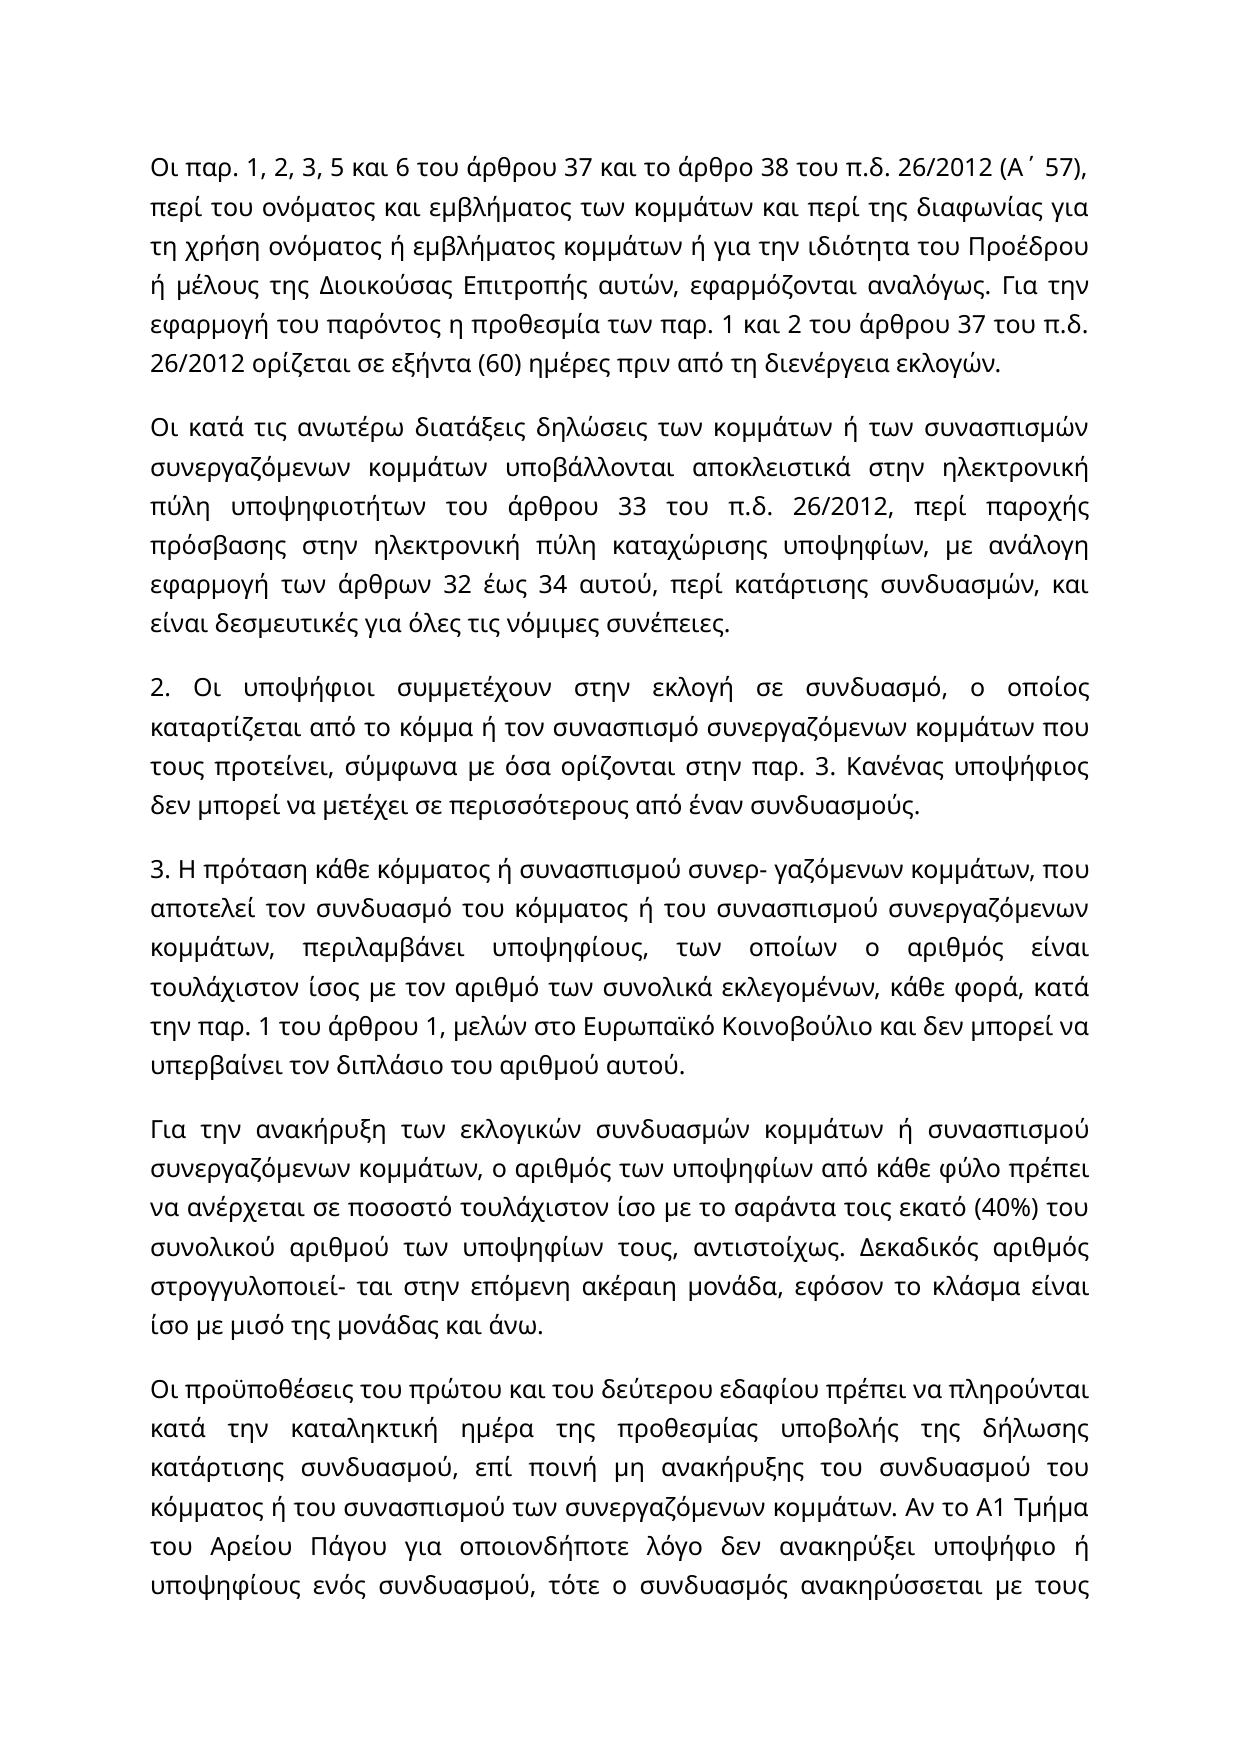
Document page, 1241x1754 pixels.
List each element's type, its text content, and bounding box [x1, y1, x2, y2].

text 2. Οι υποψήφιοι συμμετέχουν στην εκλογή σε συνδυασμό, ο οποίος καταρτίζεται από το κόμμα ή τον συνασπισμό συνεργαζόμενων κομμάτων που τους προτείνει, σύμφωνα με όσα ορίζονται στην παρ. 3. Κανένας υποψήφιος δεν μπορεί να μετέχει σε περισσότερους από έναν συνδυασμούς. [150, 670, 1090, 822]
text Οι παρ. 1, 2, 3, 5 και 6 του άρθρου 37 και το άρθρο 38 του π.δ. 26/2012 (Α΄ 57), περί του ονόματος και εμβλήματος των κομμάτων και περί της διαφωνίας για τη χρήση ονόματος ή εμβλήματος κομμάτων ή για την ιδιότητα του Προέδρου ή μέλους της Διοικούσας Επιτροπής αυτών, εφαρμόζονται αναλόγως. Για την εφαρμογή του παρόντος η προθεσμία των παρ. 1 και 2 του άρθρου 37 του π.δ. 26/2012 ορίζεται σε εξήντα (60) ημέρες πριν από τη διενέργεια εκλογών. [150, 150, 1090, 380]
text Οι κατά τις ανωτέρω διατάξεις δηλώσεις των κομμάτων ή των συνασπισμών συνεργαζόμενων κομμάτων υποβάλλονται αποκλειστικά στην ηλεκτρονική πύλη υποψηφιοτήτων του άρθρου 33 του π.δ. 26/2012, περί παροχής πρόσβασης στην ηλεκτρονική πύλη καταχώρισης υποψηφίων, με ανάλογη εφαρμογή των άρθρων 32 έως 34 αυτού, περί κατάρτισης συνδυασμών, και είναι δεσμευτικές για όλες τις νόμιμες συνέπειες. [150, 410, 1090, 640]
text Οι προϋποθέσεις του πρώτου και του δεύτερου εδαφίου πρέπει να πληρούνται κατά την καταληκτική ημέρα της προθεσμίας υποβολής της δήλωσης κατάρτισης συνδυασμού, επί ποινή μη ανακήρυξης του συνδυασμού του κόμματος ή του συνασπισμού των συνεργαζόμενων κομμάτων. Αν το Α1 Τμήμα του Αρείου Πάγου για οποιονδήποτε λόγο δεν ανακηρύξει υποψήφιο ή υποψηφίους ενός συνδυασμού, τότε ο συνδυασμός ανακηρύσσεται με τους [150, 1372, 1090, 1602]
text 3. Η πρόταση κάθε κόμματος ή συνασπισμού συνερ- γαζόμενων κομμάτων, που αποτελεί τον συνδυασμό του κόμματος ή του συνασπισμού συνεργαζόμενων κομμάτων, περιλαμβάνει υποψηφίους, των οποίων ο αριθμός είναι τουλάχιστον ίσος με τον αριθμό των συνολικά εκλεγομένων, κάθε φορά, κατά την παρ. 1 του άρθρου 1, μελών στο Ευρωπαϊκό Κοινοβούλιο και δεν μπορεί να υπερβαίνει τον διπλάσιο του αριθμού αυτού. [150, 852, 1090, 1082]
text Για την ανακήρυξη των εκλογικών συνδυασμών κομμάτων ή συνασπισμού συνεργαζόμενων κομμάτων, ο αριθμός των υποψηφίων από κάθε φύλο πρέπει να ανέρχεται σε ποσοστό τουλάχιστον ίσο με το σαράντα τοις εκατό (40%) του συνολικού αριθμού των υποψηφίων τους, αντιστοίχως. Δεκαδικός αριθμός στρογγυλοποιεί- ται στην επόμενη ακέραιη μονάδα, εφόσον το κλάσμα είναι ίσο με μισό της μονάδας και άνω. [150, 1112, 1090, 1342]
